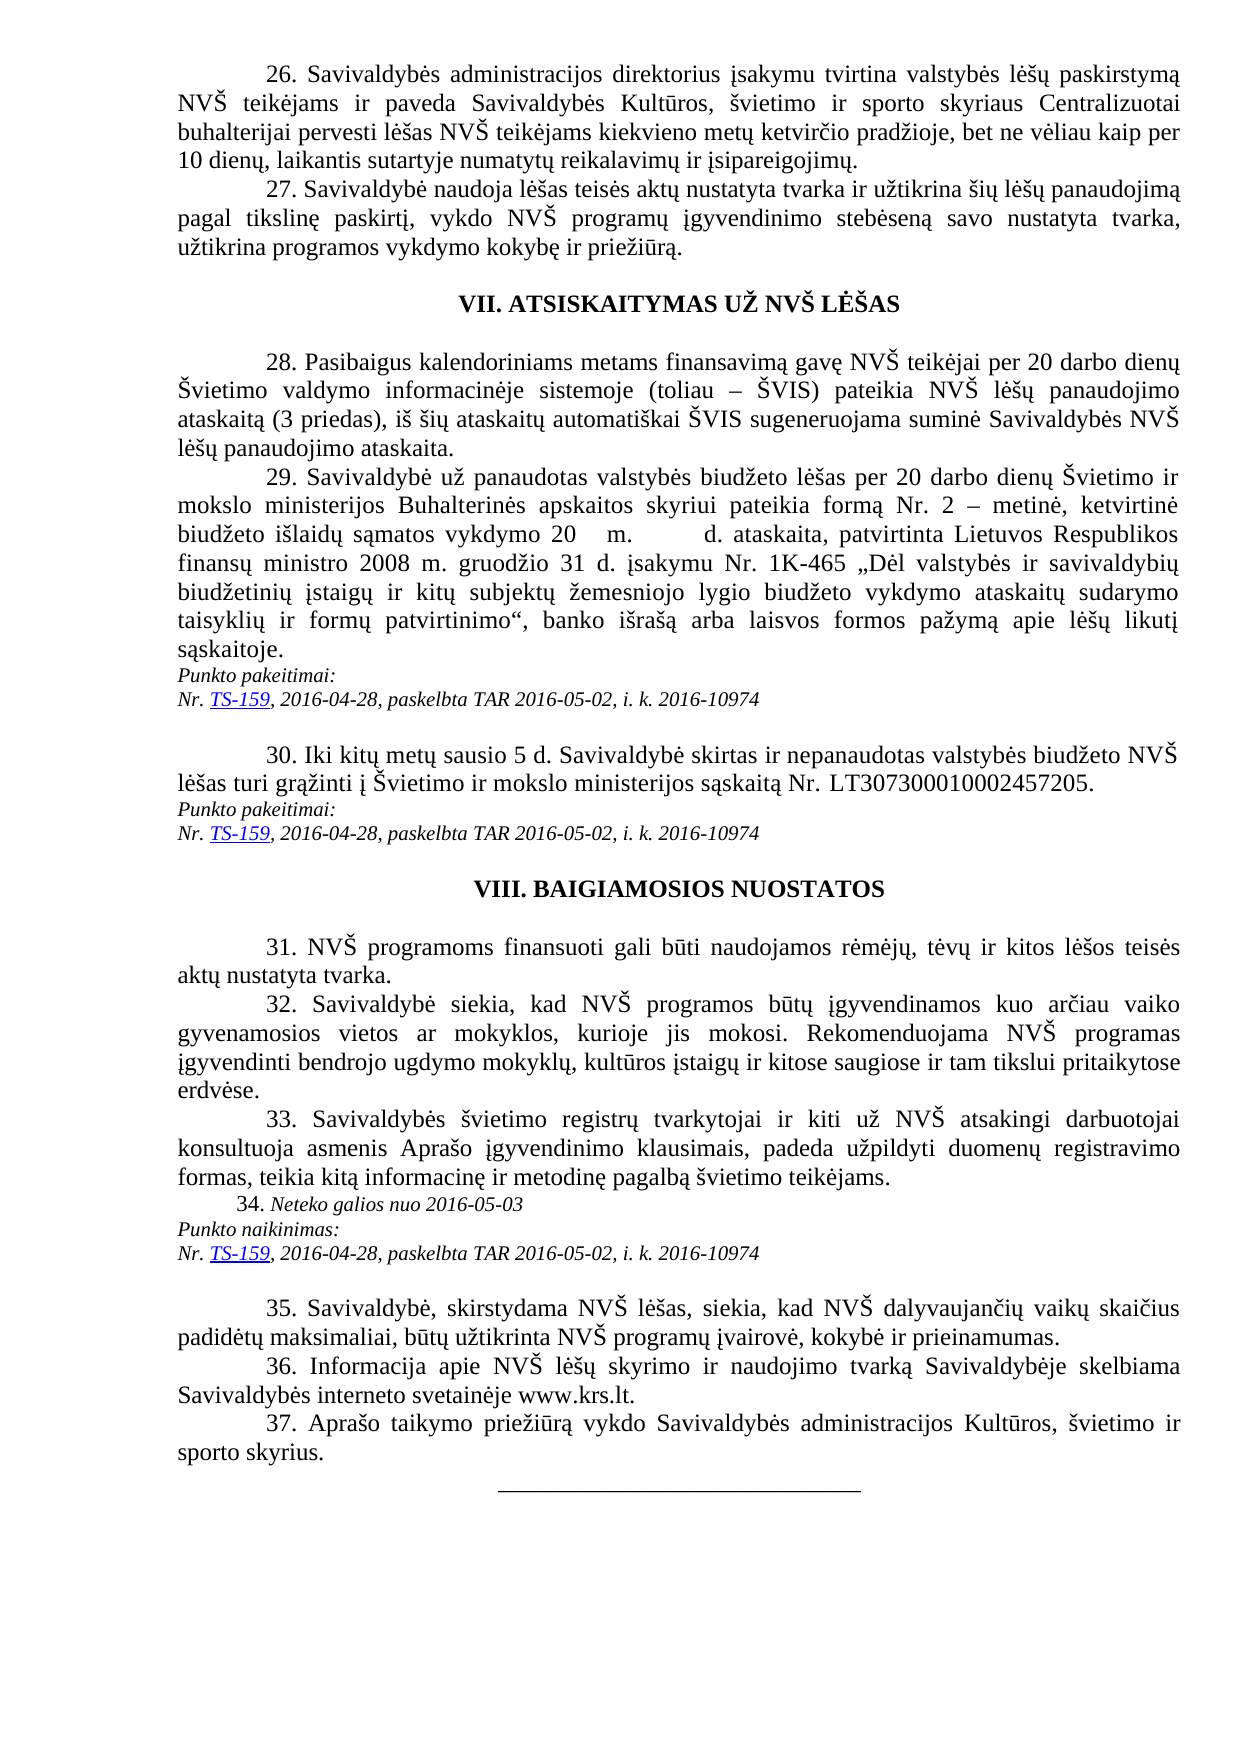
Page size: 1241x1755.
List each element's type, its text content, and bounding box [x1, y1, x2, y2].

text 33. Savivaldybės švietimo registrų tvarkytojai ir kiti už NVŠ atsakingi darbuotojai konsultuoja asmenis Aprašo įgyvendinimo klausimais, padeda užpildyti duomenų registravimo formas, teikia kitą informacinę ir metodinę pagalbą švietimo teikėjams. [177, 1104, 1181, 1190]
text 35. Savivaldybė, skirstydama NVŠ lėšas, siekia, kad NVŠ dalyvaujančių vaikų skaičius padidėtų maksimaliai, būtų užtikrinta NVŠ programų įvairovė, kokybė ir prieinamumas. [177, 1293, 1181, 1351]
text 27. Savivaldybė naudoja lėšas teisės aktų nustatyta tvarka ir užtikrina šių lėšų panaudojimą pagal tikslinę paskirtį, vykdo NVŠ programų įgyvendinimo stebėseną savo nustatyta tvarka, užtikrina programos vykdymo kokybę ir priežiūrą. [177, 174, 1181, 260]
text Nr. TS-159, 2016-04-28, paskelbta TAR 2016-05-02, i. k. 2016-10974 [177, 821, 1181, 845]
text 34. Neteko galios nuo 2016-05-03 [177, 1190, 1181, 1217]
text Punkto naikinimas: [177, 1217, 1181, 1241]
text 31. NVŠ programoms finansuoti gali būti naudojamos rėmėjų, tėvų ir kitos lėšos teisės aktų nustatyta tvarka. [177, 932, 1181, 989]
text 32. Savivaldybė siekia, kad NVŠ programos būtų įgyvendinamos kuo arčiau vaiko gyvenamosios vietos ar mokyklos, kurioje jis mokosi. Rekomenduojama NVŠ programas įgyvendinti bendrojo ugdymo mokyklų, kultūros įstaigų ir kitose saugiose ir tam tikslui pritaikytose erdvėse. [177, 989, 1181, 1104]
text VIII. BAIGIAMOSIOS NUOSTATOS [177, 874, 1181, 903]
text 30. Iki kitų metų sausio 5 d. Savivaldybė skirtas ir nepanaudotas valstybės biudžeto NVŠ lėšas turi grąžinti į Švietimo ir mokslo ministerijos sąskaitą Nr. LT307300010002457205. [177, 740, 1181, 797]
text 36. Informacija apie NVŠ lėšų skyrimo ir naudojimo tvarką Savivaldybėje skelbiama Savivaldybės interneto svetainėje www.krs.lt. [177, 1351, 1181, 1408]
text 29. Savivaldybė už panaudotas valstybės biudžeto lėšas per 20 darbo dienų Švietimo ir mokslo ministerijos Buhalterinės apskaitos skyriui pateikia formą Nr. 2 – metinė, ketvirtinė biudžeto išlaidų sąmatos vykdymo 20 m. d. ataskaita, patvirtinta Lietuvos Respublikos finansų ministro 2008 m. gruodžio 31 d. įsakymu Nr. 1K-465 „Dėl valstybės ir savivaldybių biudžetinių įstaigų ir kitų subjektų žemesniojo lygio biudžeto vykdymo ataskaitų sudarymo taisyklių ir formų patvirtinimo“, banko išrašą arba laisvos formos pažymą apie lėšų likutį sąskaitoje. [177, 462, 1181, 663]
text _____________________________ [177, 1466, 1181, 1495]
text 26. Savivaldybės administracijos direktorius įsakymu tvirtina valstybės lėšų paskirstymą NVŠ teikėjams ir paveda Savivaldybės Kultūros, švietimo ir sporto skyriaus Centralizuotai buhalterijai pervesti lėšas NVŠ teikėjams kiekvieno metų ketvirčio pradžioje, bet ne vėliau kaip per 10 dienų, laikantis sutartyje numatytų reikalavimų ir įsipareigojimų. [177, 59, 1181, 174]
text VII. ATSISKAITYMAS UŽ NVŠ LĖŠAS [177, 289, 1181, 318]
text 28. Pasibaigus kalendoriniams metams finansavimą gavę NVŠ teikėjai per 20 darbo dienų Švietimo valdymo informacinėje sistemoje (toliau – ŠVIS) pateikia NVŠ lėšų panaudojimo ataskaitą (3 priedas), iš šių ataskaitų automatiškai ŠVIS sugeneruojama suminė Savivaldybės NVŠ lėšų panaudojimo ataskaita. [177, 347, 1181, 462]
text Nr. TS-159, 2016-04-28, paskelbta TAR 2016-05-02, i. k. 2016-10974 [177, 687, 1181, 711]
text Punkto pakeitimai: [177, 663, 1181, 687]
text Punkto pakeitimai: [177, 797, 1181, 821]
text 37. Aprašo taikymo priežiūrą vykdo Savivaldybės administracijos Kultūros, švietimo ir sporto skyrius. [177, 1408, 1181, 1466]
text Nr. TS-159, 2016-04-28, paskelbta TAR 2016-05-02, i. k. 2016-10974 [177, 1241, 1181, 1265]
